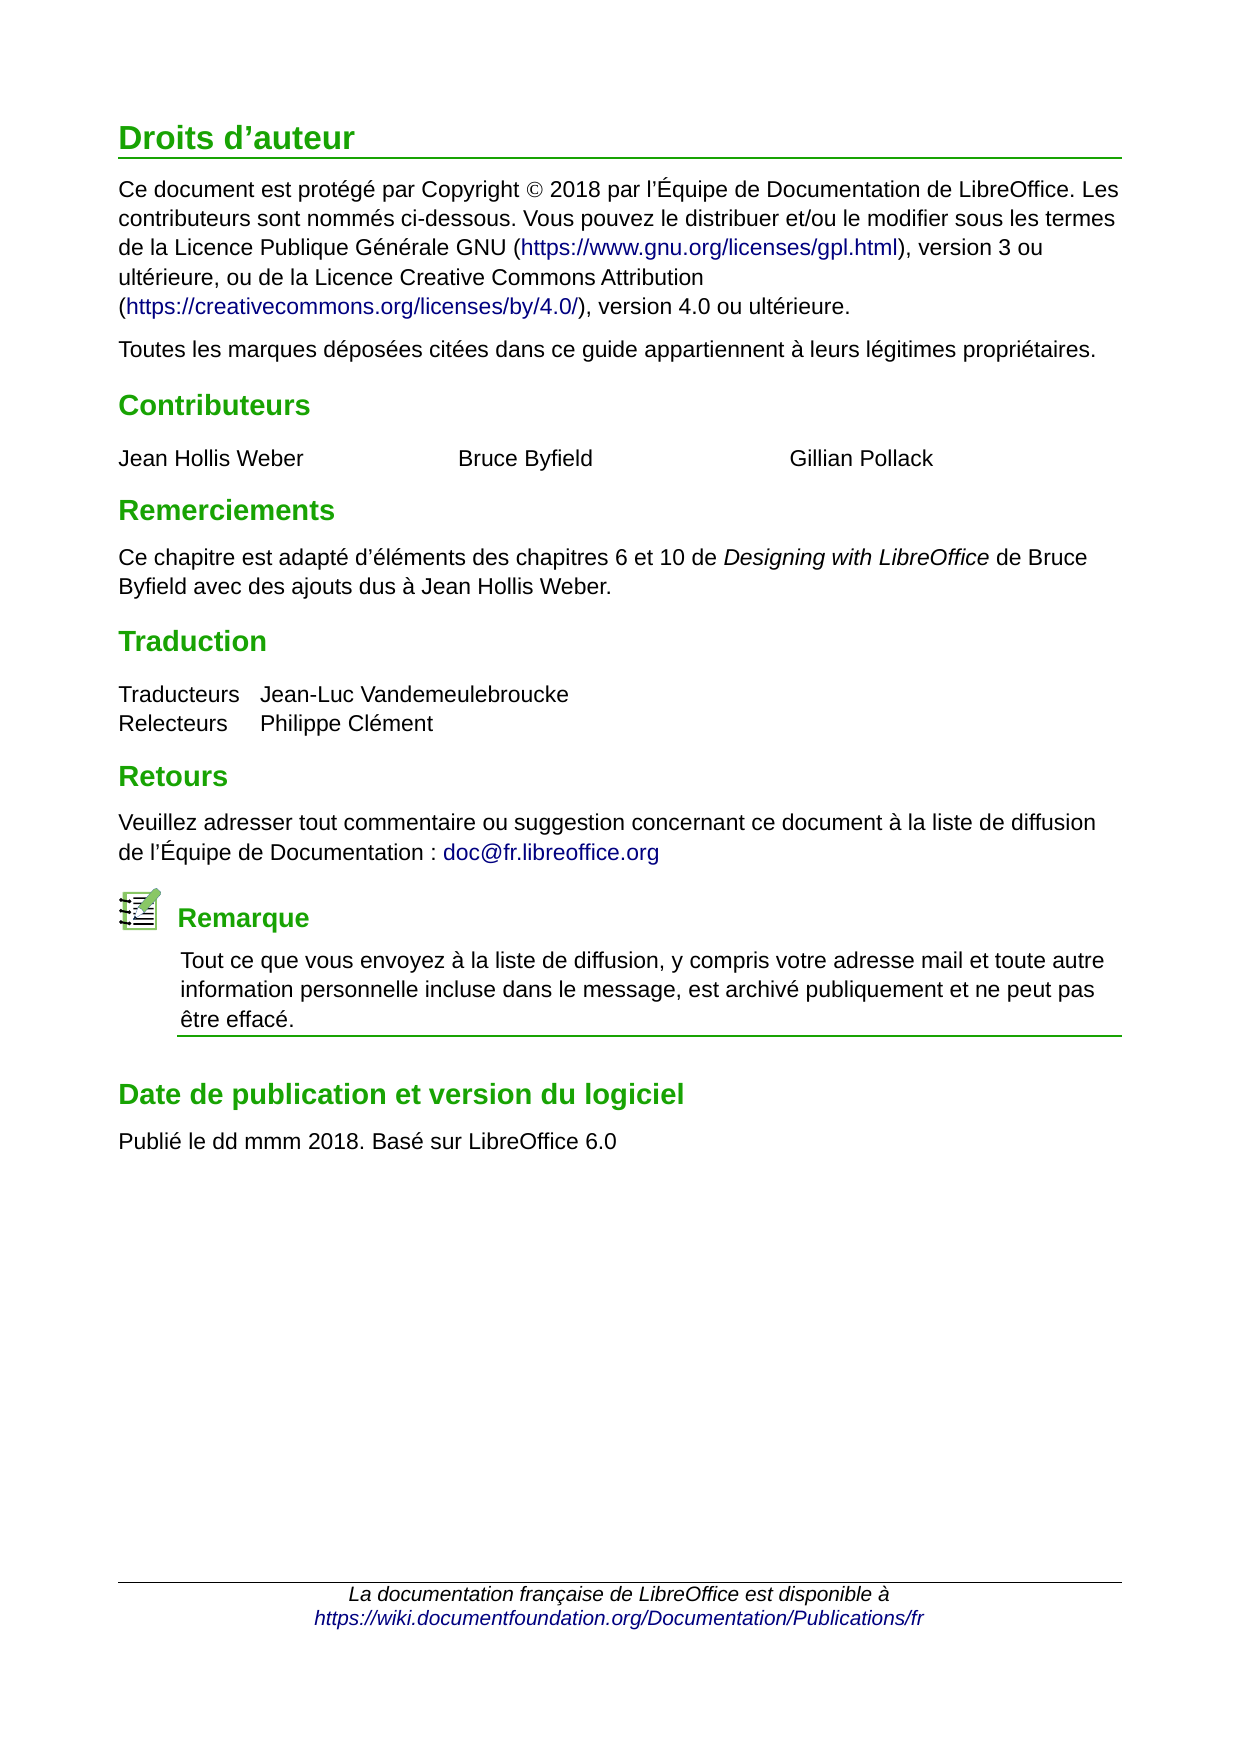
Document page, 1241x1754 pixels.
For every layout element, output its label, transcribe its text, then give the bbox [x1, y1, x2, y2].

table_header Jean Hollis Weber [118, 442, 458, 471]
table_cell Philippe Clément [260, 707, 579, 736]
text Contributeurs [118, 392, 1122, 421]
text Ce document est protégé par Copyright © 2018 par l’Équipe de Documentation de LibreOffice. Les contributeurs sont nommés ci-dessous. Vous pouvez le distribuer et/ou le modifier sous les termes de la Licence Publique Générale GNU (https://www.gnu.org/licenses/gpl.html), version 3 ou ultérieure, ou de la Licence Creative Commons Attribution (https://creativecommons.org/licenses/by/4.0/), version 4.0 ou ultérieure. [118, 173, 1122, 319]
table_header [835, 678, 1122, 707]
table_header Traducteurs [118, 678, 260, 707]
table_header Jean-Luc Vandemeulebroucke [260, 678, 579, 707]
text Remerciements [118, 497, 1122, 526]
text Toutes les marques déposées citées dans ce guide appartiennent à leurs légitimes propriétaires. [118, 334, 1122, 363]
text Date de publication et version du logiciel [118, 1081, 1122, 1111]
table_header [579, 678, 834, 707]
text Traduction [118, 628, 1122, 658]
text Veuillez adresser tout commentaire ou suggestion concernant ce document à la liste de diffusion de l’Équipe de Documentation : doc@fr.libreoffice.org [118, 807, 1122, 865]
table_cell Relecteurs [118, 707, 260, 736]
table_cell [835, 707, 1122, 736]
text Retours [118, 763, 1122, 792]
text Publié le dd mmm 2018. Basé sur LibreOffice 6.0 [118, 1125, 1122, 1154]
text Droits d’auteur [118, 118, 1122, 157]
text Tout ce que vous envoyez à la liste de diffusion, y compris votre adresse mail et toute autre information personnelle incluse dans le message, est archivé publiquement et ne peut pas être effacé. [177, 941, 1122, 1035]
table_header Bruce Byfield [458, 442, 789, 471]
list Remarque [118, 887, 1122, 933]
table_header Gillian Pollack [789, 442, 1122, 471]
table_cell [579, 707, 834, 736]
text Ce chapitre est adapté d’éléments des chapitres 6 et 10 de Designing with LibreOffice de Bruce Byfield avec des ajouts dus à Jean Hollis Weber. [118, 541, 1122, 599]
